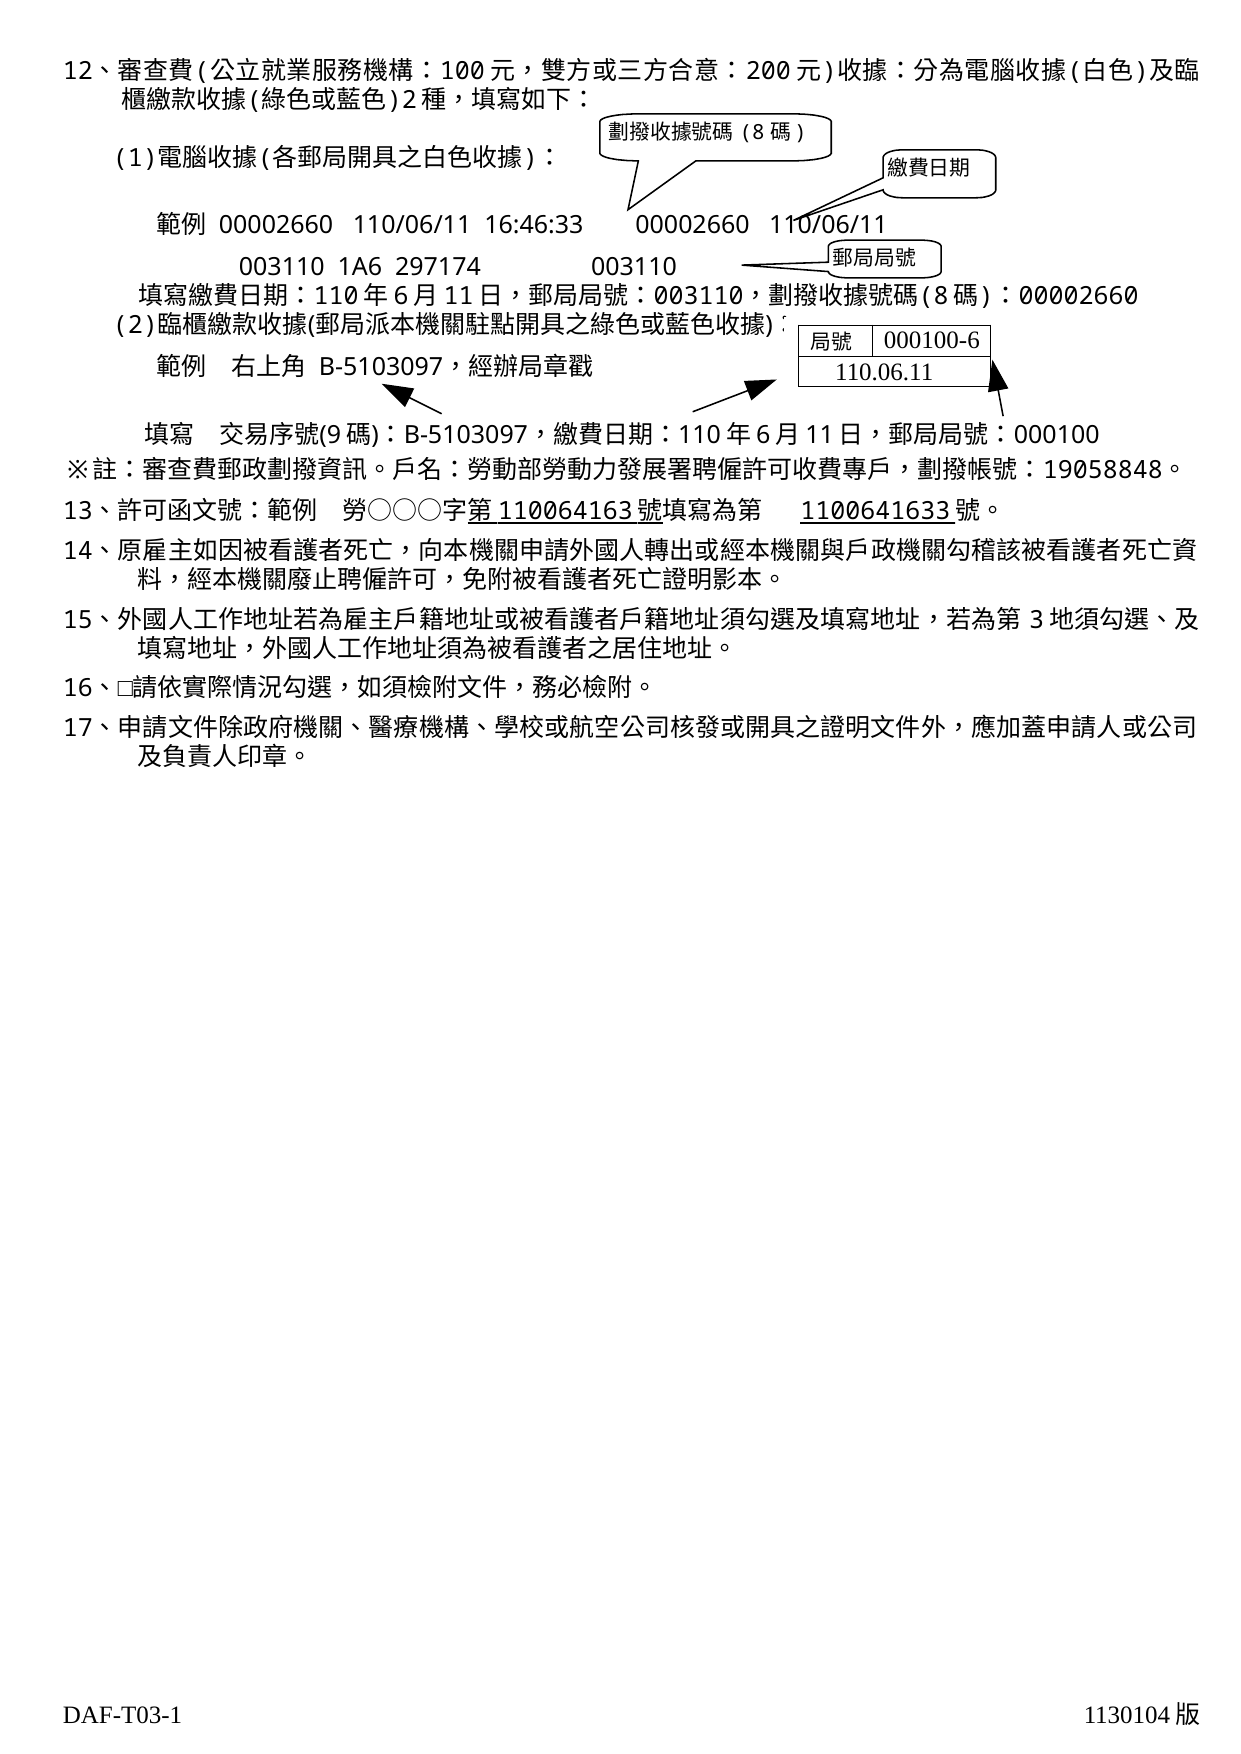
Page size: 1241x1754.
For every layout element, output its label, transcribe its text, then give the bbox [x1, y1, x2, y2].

text 填寫繳費日期：110年6月11日，郵局局號：003110，劃撥收據號碼(8碼)：00002660 [119, 281, 1200, 310]
list 原雇主如因被看護者死亡，向本機關申請外國人轉出或經本機關與戶政機關勾稽該被看護者死亡資料，經本機關廢止聘僱許可，免附被看護者死亡證明影本。 [63, 536, 1200, 594]
list □請依實際情況勾選，如須檢附文件，務必檢附。 [63, 673, 1200, 703]
text (2)臨櫃繳款收據(郵局派本機關駐點開具之綠色或藍色收據)： [63, 310, 1200, 392]
list 審查費(公立就業服務機構：100元，雙方或三方合意：200元)收據：分為電腦收據(白色)及臨櫃繳款收據(綠色或藍色)2種，填寫如下： [63, 56, 1200, 114]
text 範例 右上角 B-5103097，經辦局章戳 [119, 352, 784, 381]
table_header 局號 [799, 326, 872, 356]
text 範例 00002660 110/06/11 16:46:33 00002660 110/06/11 [119, 210, 1200, 239]
table_header 000100-6 [873, 326, 990, 356]
text (1)電腦收據(各郵局開具之白色收據)： [682, 143, 1200, 173]
list 申請文件除政府機關、醫療機構、學校或航空公司核發或開具之證明文件外，應加蓋申請人或公司及負責人印章。 [63, 713, 1200, 771]
text ※註：審查費郵政劃撥資訊。戶名：勞動部勞動力發展署聘僱許可收費專戶，劃撥帳號：19058848。 [63, 450, 1200, 486]
list 許可函文號：範例 勞○○○字第110064163號填寫為第 1100641633號。 [63, 496, 1200, 526]
text 003110 1A6 297174 003110 [119, 252, 1200, 281]
table_cell 110.06.11 [799, 357, 990, 386]
text [996, 352, 1200, 381]
list 外國人工作地址若為雇主戶籍地址或被看護者戶籍地址須勾選及填寫地址，若為第3地須勾選、及填寫地址，外國人工作地址須為被看護者之居住地址。 [63, 605, 1200, 663]
text 填寫 交易序號(9碼)：B-5103097，繳費日期：110年6月11日，郵局局號：000100 [69, 421, 1200, 450]
text (1)電腦收據(各郵局開具之白色收據)： [63, 143, 637, 173]
